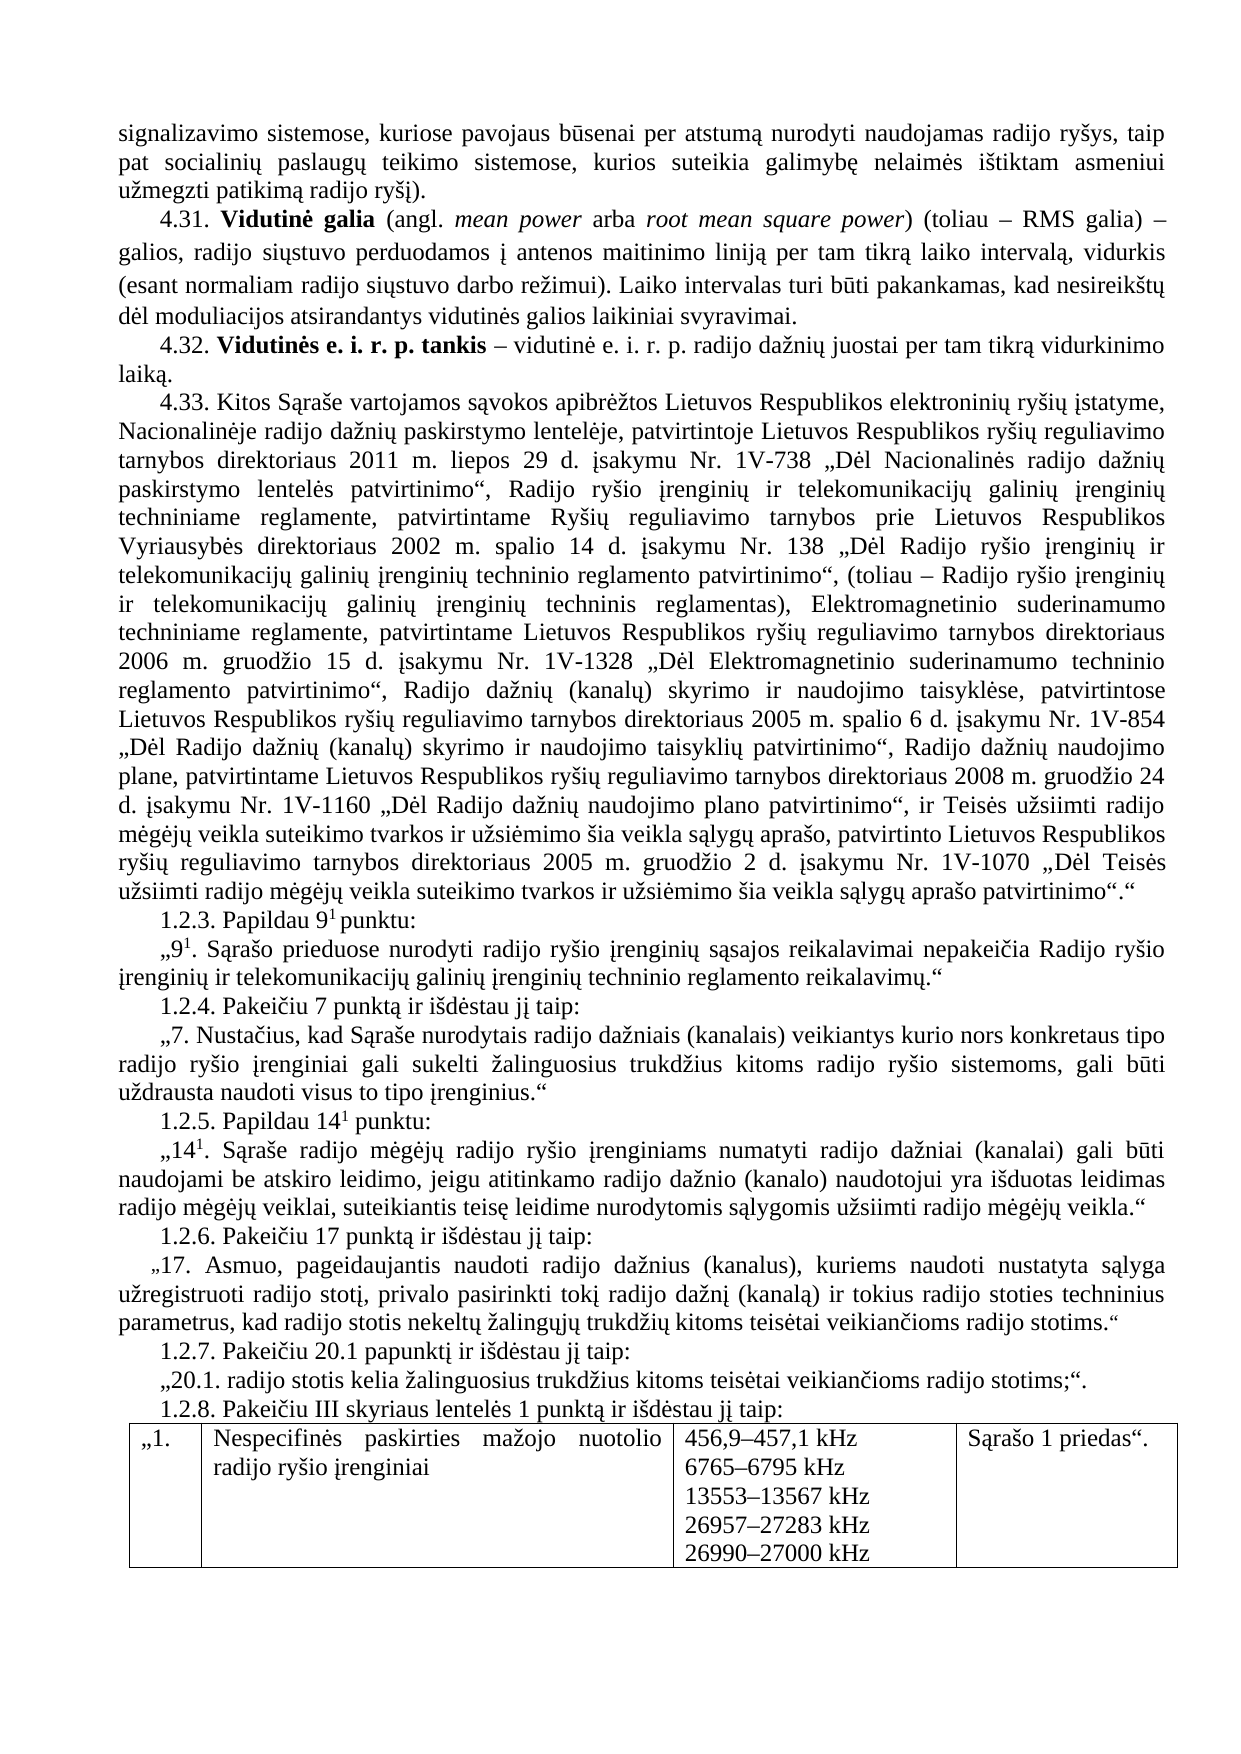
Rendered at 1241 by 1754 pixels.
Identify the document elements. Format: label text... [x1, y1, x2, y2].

text „141. Sąraše radijo mėgėjų radijo ryšio įrenginiams numatyti radijo dažniai (kanalai) gali būti naudojami be atskiro leidimo, jeigu atitinkamo radijo dažnio (kanalo) naudotojui yra išduotas leidimas radijo mėgėjų veiklai, suteikiantis teisę leidime nurodytomis sąlygomis užsiimti radijo mėgėjų veikla.“ [118, 1135, 1166, 1221]
text „7. Nustačius, kad Sąraše nurodytais radijo dažniais (kanalais) veikiantys kurio nors konkretaus tipo radijo ryšio įrenginiai gali sukelti žalinguosius trukdžius kitoms radijo ryšio sistemoms, gali būti uždrausta naudoti visus to tipo įrenginius.“ [118, 1020, 1166, 1106]
text 1.2.7. Pakeičiu 20.1 papunktį ir išdėstau jį taip: [118, 1336, 1166, 1365]
text „20.1. radijo stotis kelia žalinguosius trukdžius kitoms teisėtai veikiančioms radijo stotims;“. [118, 1365, 1166, 1394]
text „91. Sąrašo prieduose nurodyti radijo ryšio įrenginių sąsajos reikalavimai nepakeičia Radijo ryšio įrenginių ir telekomunikacijų galinių įrenginių techninio reglamento reikalavimų.“ [118, 934, 1166, 991]
text „17. Asmuo, pageidaujantis naudoti radijo dažnius (kanalus), kuriems naudoti nustatyta sąlyga užregistruoti radijo stotį, privalo pasirinkti tokį radijo dažnį (kanalą) ir tokius radijo stoties techninius parametrus, kad radijo stotis nekeltų žalingųjų trukdžių kitoms teisėtai veikiančioms radijo stotims.“ [118, 1250, 1166, 1336]
text 4.33. Kitos Sąraše vartojamos sąvokos apibrėžtos Lietuvos Respublikos elektroninių ryšių įstatyme, Nacionalinėje radijo dažnių paskirstymo lentelėje, patvirtintoje Lietuvos Respublikos ryšių reguliavimo tarnybos direktoriaus 2011 m. liepos 29 d. įsakymu Nr. 1V-738 „Dėl Nacionalinės radijo dažnių paskirstymo lentelės patvirtinimo“, Radijo ryšio įrenginių ir telekomunikacijų galinių įrenginių techniniame reglamente, patvirtintame Ryšių reguliavimo tarnybos prie Lietuvos Respublikos Vyriausybės direktoriaus 2002 m. spalio 14 d. įsakymu Nr. 138 „Dėl Radijo ryšio įrenginių ir telekomunikacijų galinių įrenginių techninio reglamento patvirtinimo“, (toliau – Radijo ryšio įrenginių ir telekomunikacijų galinių įrenginių techninis reglamentas), Elektromagnetinio suderinamumo techniniame reglamente, patvirtintame Lietuvos Respublikos ryšių reguliavimo tarnybos direktoriaus 2006 m. gruodžio 15 d. įsakymu Nr. 1V-1328 „Dėl Elektromagnetinio suderinamumo techninio reglamento patvirtinimo“, Radijo dažnių (kanalų) skyrimo ir naudojimo taisyklėse, patvirtintose Lietuvos Respublikos ryšių reguliavimo tarnybos direktoriaus 2005 m. spalio 6 d. įsakymu Nr. 1V-854 „Dėl Radijo dažnių (kanalų) skyrimo ir naudojimo taisyklių patvirtinimo“, Radijo dažnių naudojimo plane, patvirtintame Lietuvos Respublikos ryšių reguliavimo tarnybos direktoriaus 2008 m. gruodžio 24 d. įsakymu Nr. 1V-1160 „Dėl Radijo dažnių naudojimo plano patvirtinimo“, ir Teisės užsiimti radijo mėgėjų veikla suteikimo tvarkos ir užsiėmimo šia veikla sąlygų aprašo, patvirtinto Lietuvos Respublikos ryšių reguliavimo tarnybos direktoriaus 2005 m. gruodžio 2 d. įsakymu Nr. 1V-1070 „Dėl Teisės užsiimti radijo mėgėjų veikla suteikimo tvarkos ir užsiėmimo šia veikla sąlygų aprašo patvirtinimo“.“ [118, 387, 1166, 905]
text 4.31. Vidutinė galia (angl. mean power arba root mean square power) (toliau – RMS galia) – galios, radijo siųstuvo perduodamos į antenos maitinimo liniją per tam tikrą laiko intervalą, vidurkis (esant normaliam radijo siųstuvo darbo režimui). Laiko intervalas turi būti pakankamas, kad nesireikštų dėl moduliacijos atsirandantys vidutinės galios laikiniai svyravimai. [118, 204, 1166, 330]
table_header Nespecifinės paskirties mažojo nuotolio radijo ryšio įrenginiai [202, 1424, 673, 1567]
table_header Sąrašo 1 priedas“. [957, 1424, 1177, 1567]
table_header „1. [130, 1424, 201, 1567]
text 1.2.8. Pakeičiu III skyriaus lentelės 1 punktą ir išdėstau jį taip: [118, 1394, 1166, 1422]
text 1.2.4. Pakeičiu 7 punktą ir išdėstau jį taip: [118, 991, 1166, 1020]
text 1.2.5. Papildau 141 punktu: [118, 1106, 1166, 1135]
table_header 456,9–457,1 kHz 6765–6795 kHz 13553–13567 kHz 26957–27283 kHz 26990–27000 kHz [674, 1424, 956, 1567]
text 1.2.3. Papildau 91 punktu: [118, 905, 1166, 934]
text 4.32. Vidutinės e. i. r. p. tankis – vidutinė e. i. r. p. radijo dažnių juostai per tam tikrą vidurkinimo laiką. [118, 330, 1166, 387]
text signalizavimo sistemose, kuriose pavojaus būsenai per atstumą nurodyti naudojamas radijo ryšys, taip pat socialinių paslaugų teikimo sistemose, kurios suteikia galimybę nelaimės ištiktam asmeniui užmegzti patikimą radijo ryšį). [118, 118, 1166, 204]
text 1.2.6. Pakeičiu 17 punktą ir išdėstau jį taip: [118, 1221, 1166, 1250]
